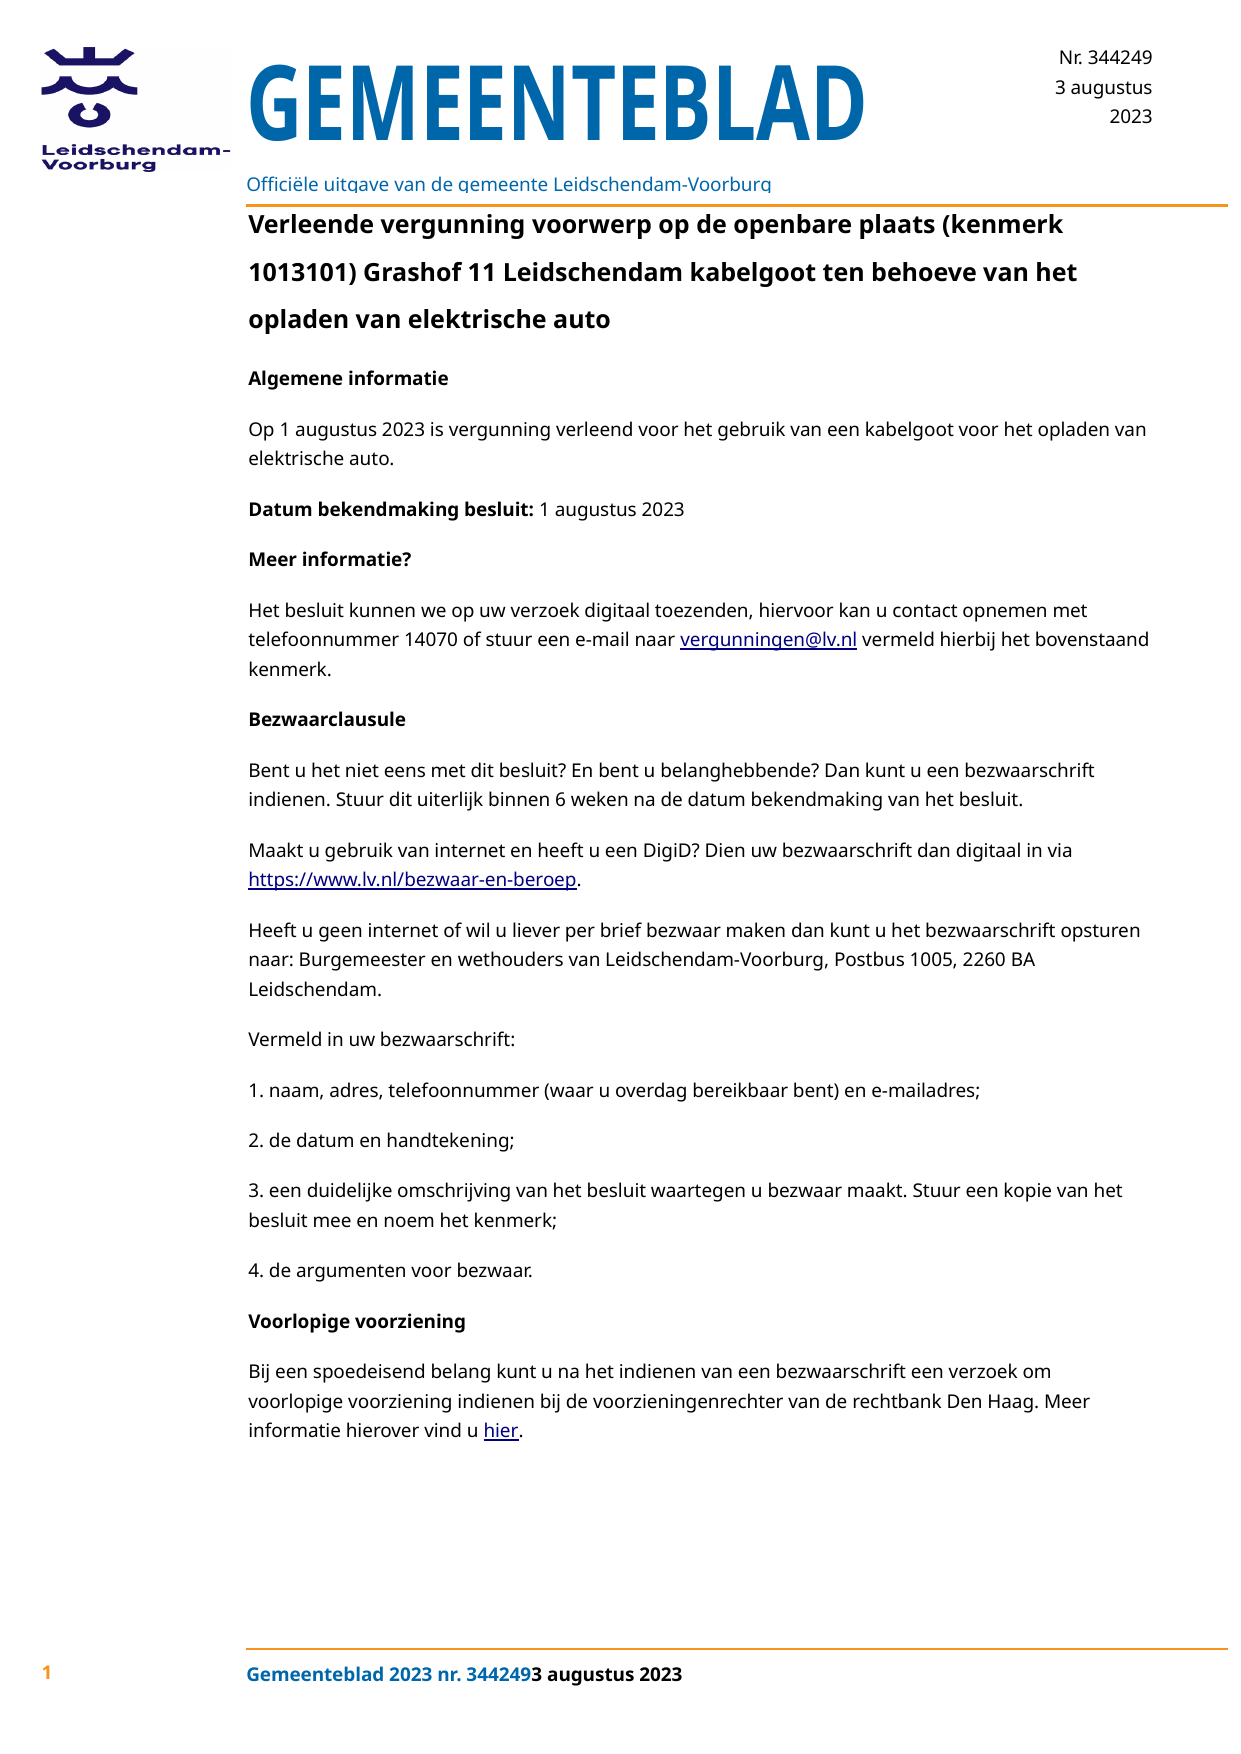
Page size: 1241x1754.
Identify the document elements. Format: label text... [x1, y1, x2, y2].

text Algemene informatie [248, 366, 1152, 391]
text Het besluit kunnen we op uw verzoek digitaal toezenden, hiervoor kan u contact opnemen met telefoonnummer 14070 of stuur een e-mail naar vergunningen@lv.nl vermeld hierbij het bovenstaand kenmerk. [248, 597, 1152, 682]
text Voorlopige voorziening [248, 1308, 1152, 1334]
text Bij een spoedeisend belang kunt u na het indienen van een bezwaarschrift een verzoek om voorlopige voorziening indienen bij de voorzieningenrechter van de rechtbank Den Haag. Meer informatie hierover vind u hier. [248, 1358, 1152, 1443]
text Vermeld in uw bezwaarschrift: [248, 1026, 1152, 1052]
text Maakt u gebruik van internet en heeft u een DigiD? Dien uw bezwaarschrift dan digitaal in via https://www.lv.nl/bezwaar-en-beroep. [248, 837, 1152, 892]
text 2. de datum en handtekening; [248, 1127, 1152, 1153]
text Meer informatie? [248, 546, 1152, 572]
text Datum bekendmaking besluit: 1 augustus 2023 [248, 496, 1152, 522]
picture [41, 47, 231, 172]
text Bezwaarclausule [248, 706, 1152, 732]
text Verleende vergunning voorwerp op de openbare plaats (kenmerk 1013101) Grashof 11 Leidschendam kabelgoot ten behoeve van het opladen van elektrische auto [248, 207, 1152, 336]
text Heeft u geen internet of wil u liever per brief bezwaar maken dan kunt u het bezwaarschrift opsturen naar: Burgemeester en wethouders van Leidschendam-Voorburg, Postbus 1005, 2260 BA Leidschendam. [248, 917, 1152, 1002]
text 4. de argumenten voor bezwaar. [248, 1258, 1152, 1283]
text 1. naam, adres, telefoonnummer (waar u overdag bereikbaar bent) en e-mailadres; [248, 1077, 1152, 1102]
text Bent u het niet eens met dit besluit? En bent u belanghebbende? Dan kunt u een bezwaarschrift indienen. Stuur dit uiterlijk binnen 6 weken na de datum bekendmaking van het besluit. [248, 757, 1152, 812]
text Op 1 augustus 2023 is vergunning verleend voor het gebruik van een kabelgoot voor het opladen van elektrische auto. [248, 416, 1152, 471]
text 3. een duidelijke omschrijving van het besluit waartegen u bezwaar maakt. Stuur een kopie van het besluit mee en noem het kenmerk; [248, 1178, 1152, 1233]
